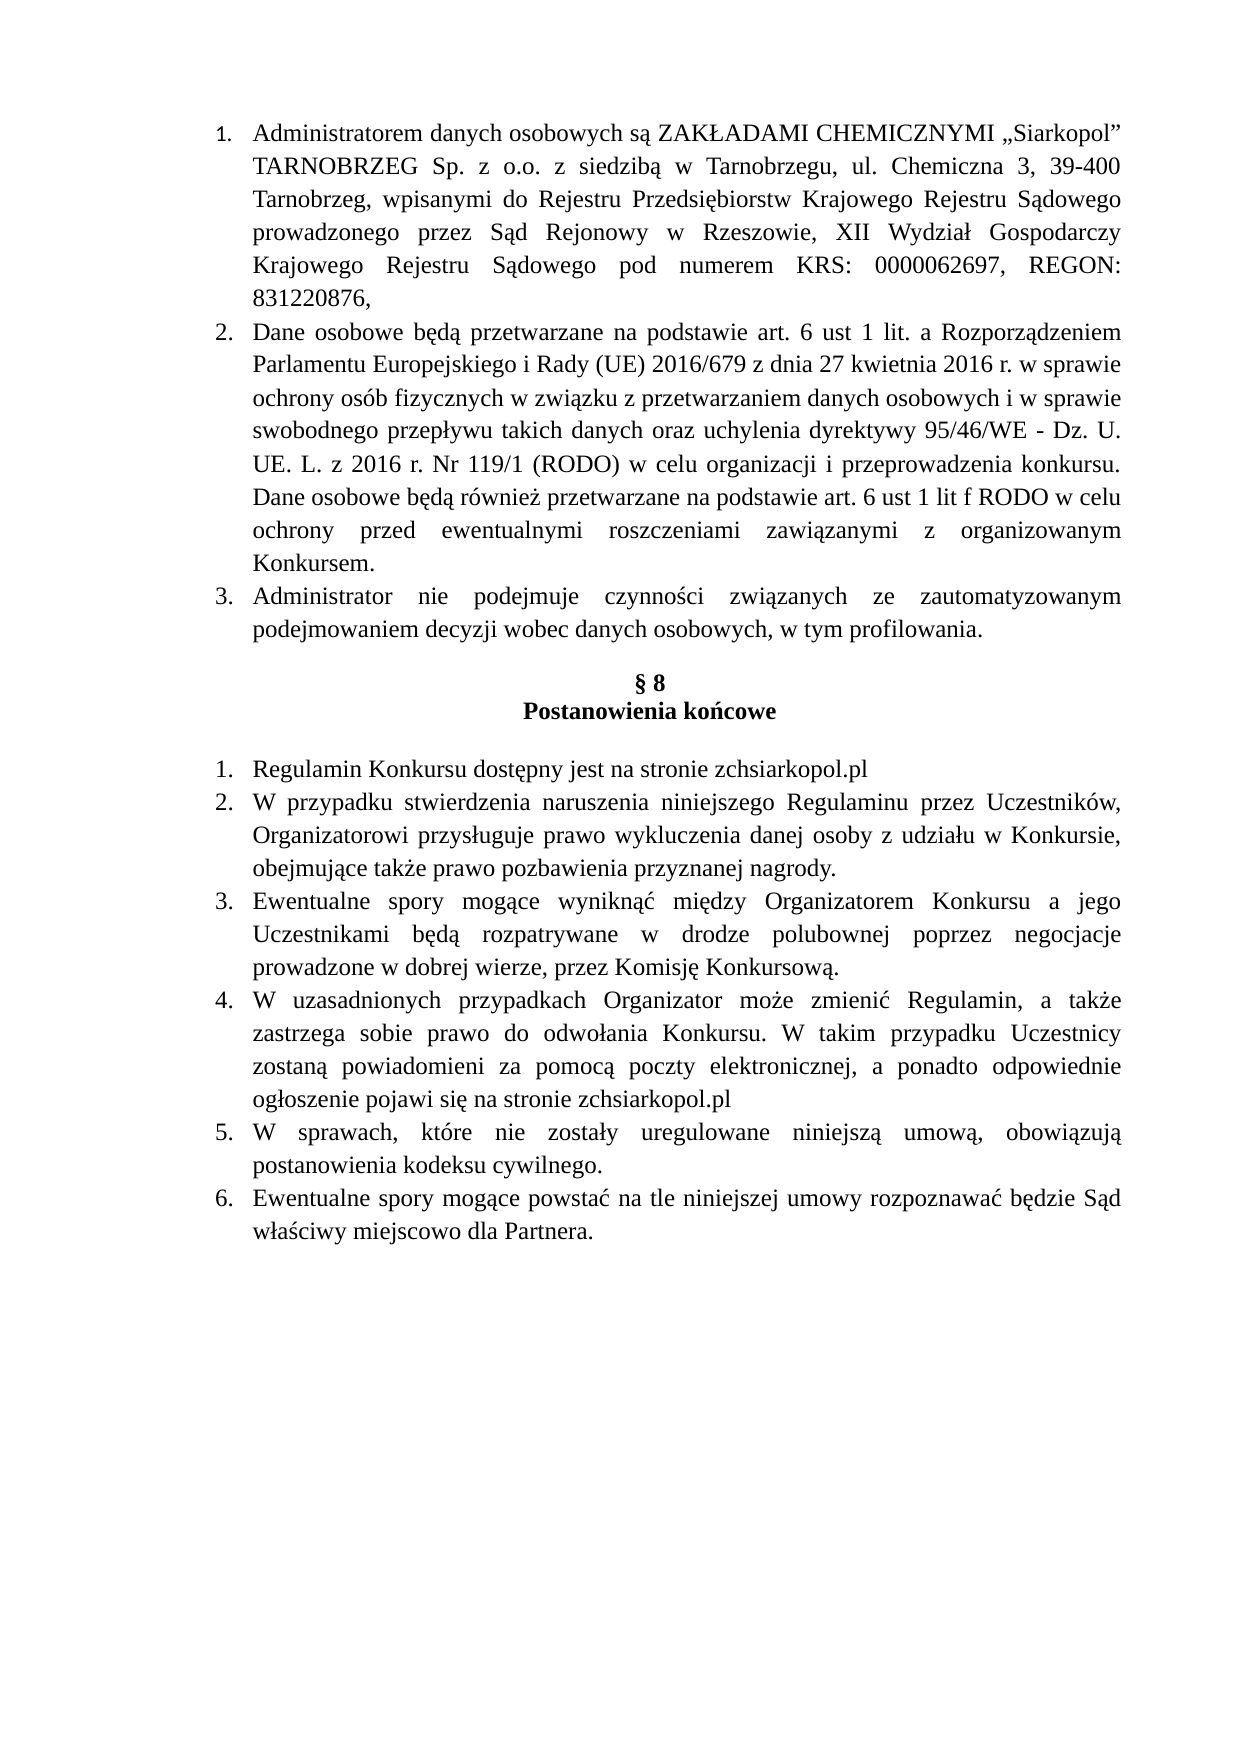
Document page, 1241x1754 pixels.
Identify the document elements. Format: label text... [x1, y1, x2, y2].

list Administratorem danych osobowych są ZAKŁADAMI CHEMICZNYMI „Siarkopol” TARNOBRZEG Sp. z o.o. z siedzibą w Tarnobrzegu, ul. Chemiczna 3, 39-400 Tarnobrzeg, wpisanymi do Rejestru Przedsiębiorstw Krajowego Rejestru Sądowego prowadzonego przez Sąd Rejonowy w Rzeszowie, XII Wydział Gospodarczy Krajowego Rejestru Sądowego pod numerem KRS: 0000062697, REGON: 831220876, [215, 118, 1122, 312]
list W przypadku stwierdzenia naruszenia niniejszego Regulaminu przez Uczestników, Organizatorowi przysługuje prawo wykluczenia danej osoby z udziału w Konkursie, obejmujące także prawo pozbawienia przyznanej nagrody. [215, 787, 1122, 882]
list Ewentualne spory mogące powstać na tle niniejszej umowy rozpoznawać będzie Sąd właściwy miejscowo dla Partnera. [215, 1183, 1122, 1245]
list W uzasadnionych przypadkach Organizator może zmienić Regulamin, a także zastrzega sobie prawo do odwołania Konkursu. W takim przypadku Uczestnicy zostaną powiadomieni za pomocą poczty elektronicznej, a ponadto odpowiednie ogłoszenie pojawi się na stronie zchsiarkopol.pl [215, 985, 1122, 1113]
list Regulamin Konkursu dostępny jest na stronie zchsiarkopol.pl [215, 754, 1122, 783]
list W sprawach, które nie zostały uregulowane niniejszą umową, obowiązują postanowienia kodeksu cywilnego. [215, 1117, 1122, 1179]
list Dane osobowe będą przetwarzane na podstawie art. 6 ust 1 lit. a Rozporządzeniem Parlamentu Europejskiego i Rady (UE) 2016/679 z dnia 27 kwietnia 2016 r. w sprawie ochrony osób fizycznych w związku z przetwarzaniem danych osobowych i w sprawie swobodnego przepływu takich danych oraz uchylenia dyrektywy 95/46/WE - Dz. U. UE. L. z 2016 r. Nr 119/1 (RODO) w celu organizacji i przeprowadzenia konkursu. Dane osobowe będą również przetwarzane na podstawie art. 6 ust 1 lit f RODO w celu ochrony przed ewentualnymi roszczeniami zawiązanymi z organizowanym Konkursem. [215, 317, 1122, 576]
text § 8 [177, 668, 1122, 696]
text Postanowienia końcowe [177, 696, 1122, 725]
list Ewentualne spory mogące wyniknąć między Organizatorem Konkursu a jego Uczestnikami będą rozpatrywane w drodze polubownej poprzez negocjacje prowadzone w dobrej wierze, przez Komisję Konkursową. [215, 886, 1122, 981]
list Administrator nie podejmuje czynności związanych ze zautomatyzowanym podejmowaniem decyzji wobec danych osobowych, w tym profilowania. [215, 581, 1122, 642]
